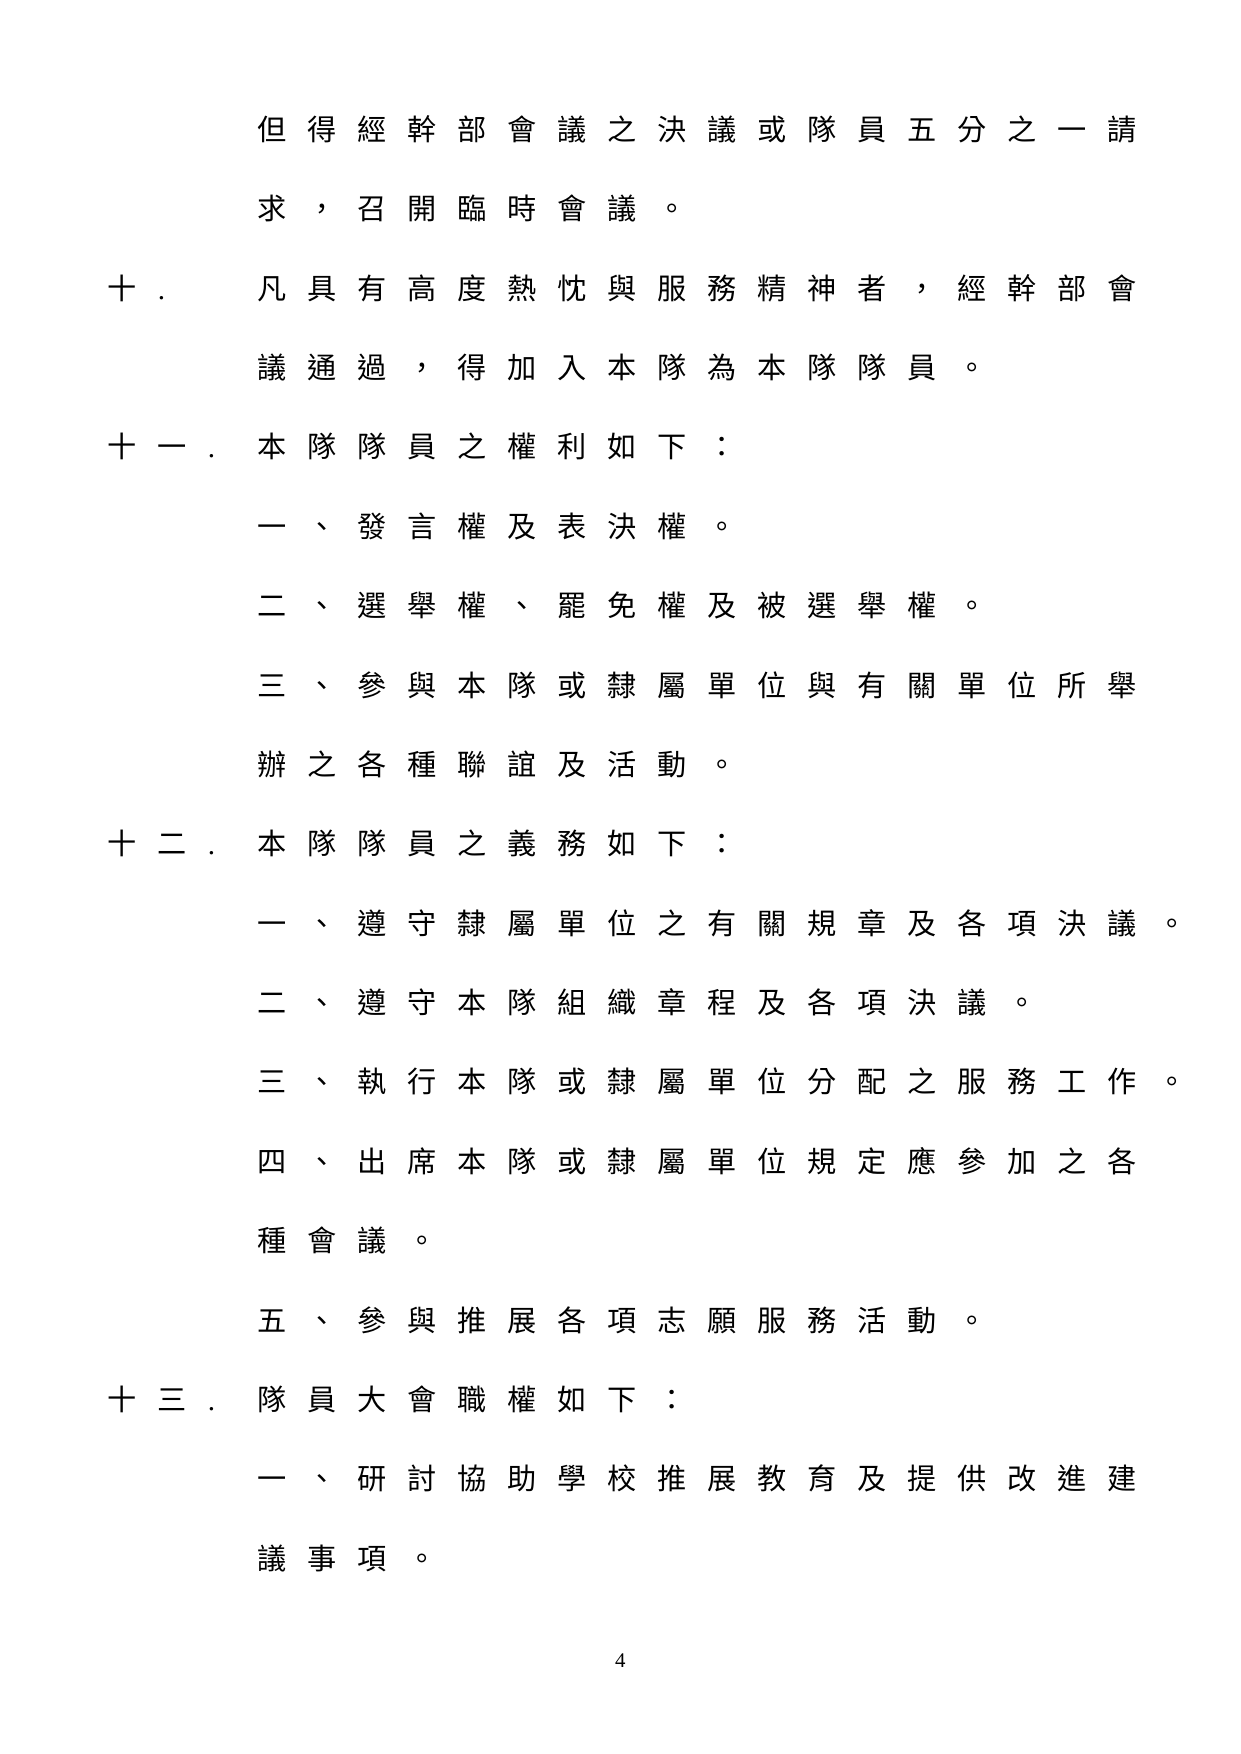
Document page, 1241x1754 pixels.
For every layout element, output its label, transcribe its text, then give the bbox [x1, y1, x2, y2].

text 三、執行本隊或隸屬單位分配之服務工作。 [245, 1040, 1158, 1120]
text 五、參與推展各項志願服務活動。 [245, 1278, 1158, 1358]
list 但得經幹部會議之決議或隊員五分之一請求，召開臨時會議。 [97, 88, 1158, 247]
list 凡具有高度熱忱與服務精神者，經幹部會議通過，得加入本隊為本隊隊員。 [97, 247, 1158, 405]
list 本隊隊員之權利如下： [97, 405, 1158, 485]
text 二、遵守本隊組織章程及各項決議。 [245, 961, 1158, 1040]
text 一、遵守隸屬單位之有關規章及各項決議。 [245, 882, 1158, 961]
text 四、出席本隊或隸屬單位規定應參加之各種會議。 [245, 1120, 1158, 1278]
text 一、發言權及表決權。 [245, 485, 1158, 564]
text 二、選舉權、罷免權及被選舉權。 [245, 564, 1158, 643]
text 三、參與本隊或隸屬單位與有關單位所舉辦之各種聯誼及活動。 [245, 643, 1158, 802]
list 隊員大會職權如下： [97, 1358, 1158, 1437]
list 本隊隊員之義務如下： [97, 802, 1158, 882]
text 一、研討協助學校推展教育及提供改進建議事項。 [245, 1437, 1158, 1596]
